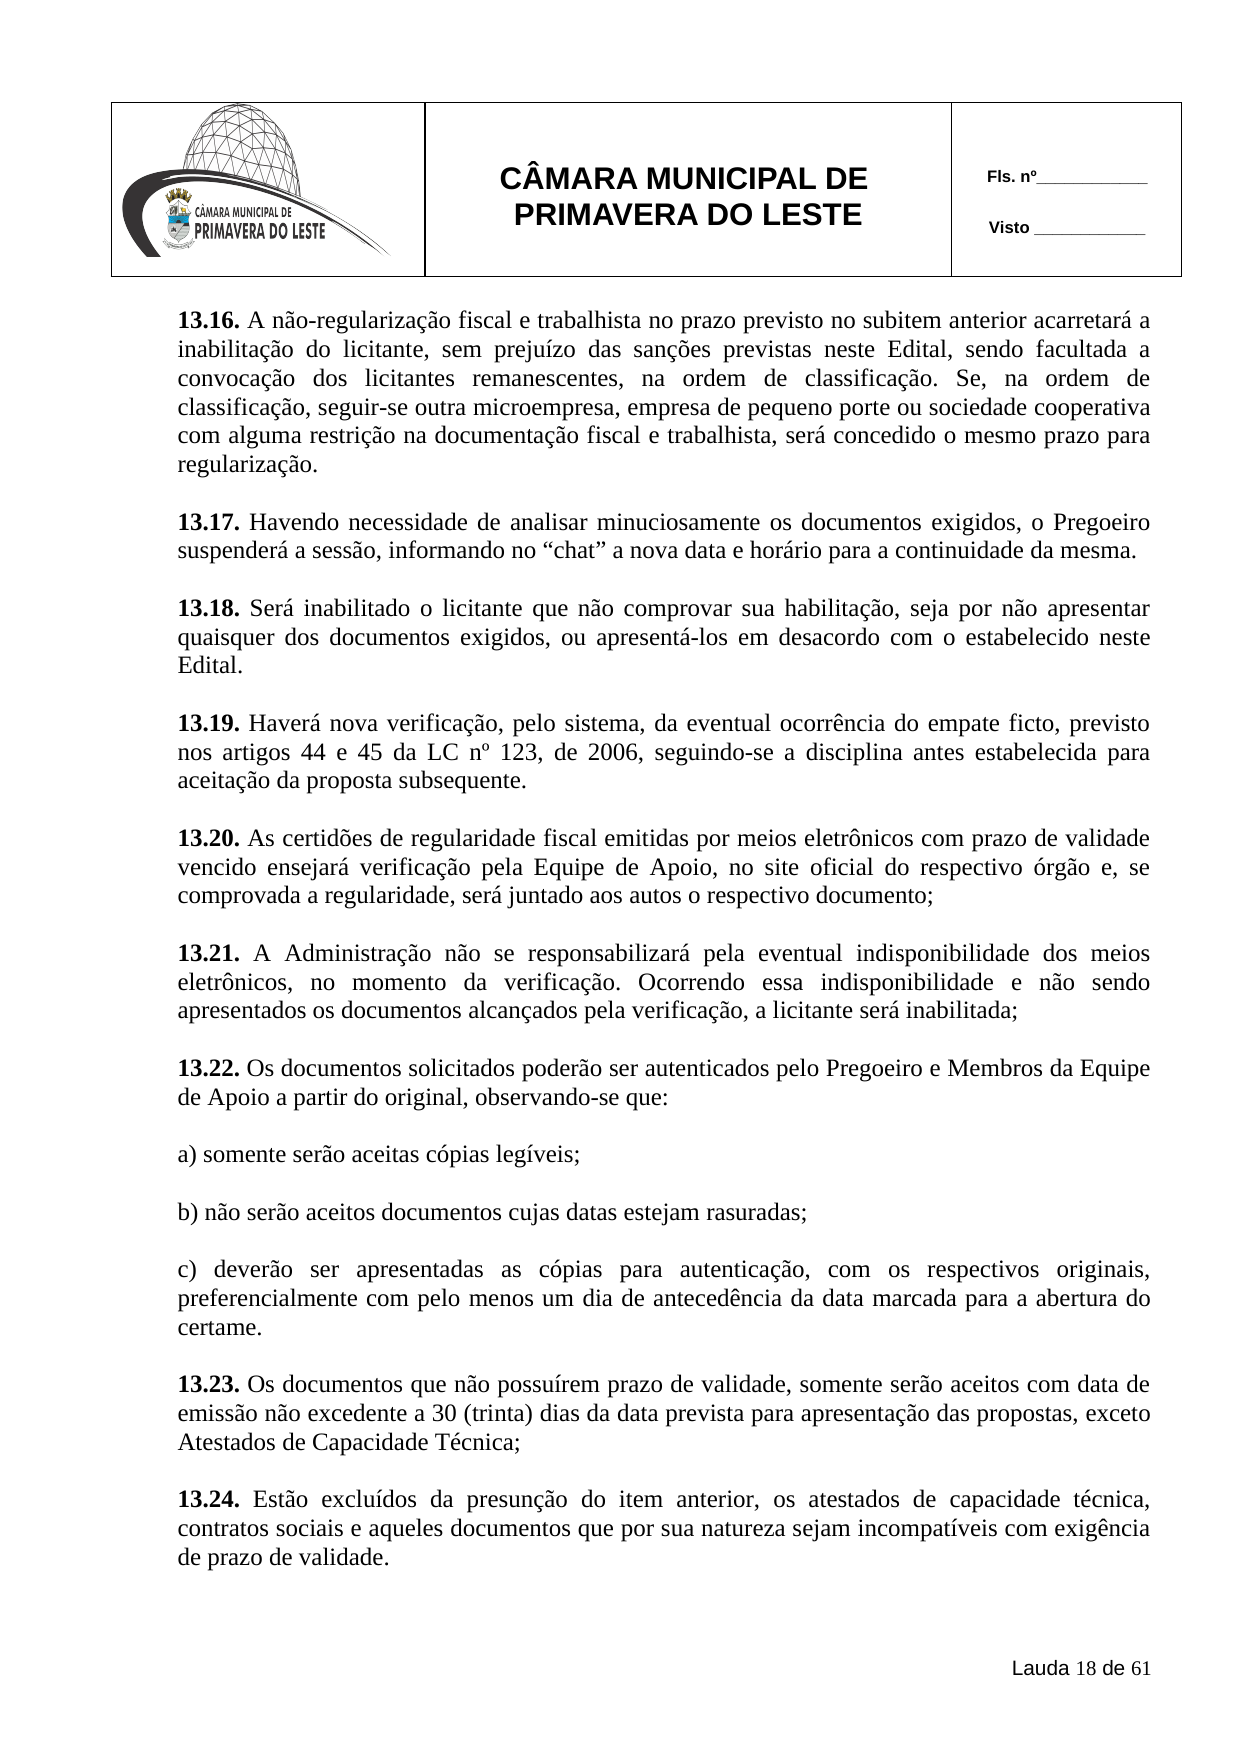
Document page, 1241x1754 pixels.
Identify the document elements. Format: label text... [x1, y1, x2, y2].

text 13.21. A Administração não se responsabilizará pela eventual indisponibilidade dos meios eletrônicos, no momento da verificação. Ocorrendo essa indisponibilidade e não sendo apresentados os documentos alcançados pela verificação, a licitante será inabilitada; [177, 938, 1152, 1024]
text 13.24. Estão excluídos da presunção do item anterior, os atestados de capacidade técnica, contratos sociais e aqueles documentos que por sua natureza sejam incompatíveis com exigência de prazo de validade. [177, 1484, 1152, 1571]
text 13.23. Os documentos que não possuírem prazo de validade, somente serão aceitos com data de emissão não excedente a 30 (trinta) dias da data prevista para apresentação das propostas, exceto Atestados de Capacidade Técnica; [177, 1369, 1152, 1456]
text 13.17. Havendo necessidade de analisar minuciosamente os documentos exigidos, o Pregoeiro suspenderá a sessão, informando no “chat” a nova data e horário para a continuidade da mesma. [177, 507, 1152, 564]
text a) somente serão aceitas cópias legíveis; [177, 1139, 1152, 1168]
text 13.16. A não-regularização fiscal e trabalhista no prazo previsto no subitem anterior acarretará a inabilitação do licitante, sem prejuízo das sanções previstas neste Edital, sendo facultada a convocação dos licitantes remanescentes, na ordem de classificação. Se, na ordem de classificação, seguir-se outra microempresa, empresa de pequeno porte ou sociedade cooperativa com alguma restrição na documentação fiscal e trabalhista, será concedido o mesmo prazo para regularização. [177, 306, 1152, 478]
text c) deverão ser apresentadas as cópias para autenticação, com os respectivos originais, preferencialmente com pelo menos um dia de antecedência da data marcada para a abertura do certame. [177, 1254, 1152, 1341]
picture [122, 103, 392, 257]
text 13.20. As certidões de regularidade fiscal emitidas por meios eletrônicos com prazo de validade vencido ensejará verificação pela Equipe de Apoio, no site oficial do respectivo órgão e, se comprovada a regularidade, será juntado aos autos o respectivo documento; [177, 823, 1152, 909]
text 13.19. Haverá nova verificação, pelo sistema, da eventual ocorrência do empate ficto, previsto nos artigos 44 e 45 da LC nº 123, de 2006, seguindo-se a disciplina antes estabelecida para aceitação da proposta subsequente. [177, 708, 1152, 794]
text b) não serão aceitos documentos cujas datas estejam rasuradas; [177, 1197, 1152, 1226]
text 13.22. Os documentos solicitados poderão ser autenticados pelo Pregoeiro e Membros da Equipe de Apoio a partir do original, observando-se que: [177, 1053, 1152, 1111]
text 13.18. Será inabilitado o licitante que não comprovar sua habilitação, seja por não apresentar quaisquer dos documentos exigidos, ou apresentá-los em desacordo com o estabelecido neste Edital. [177, 593, 1152, 679]
